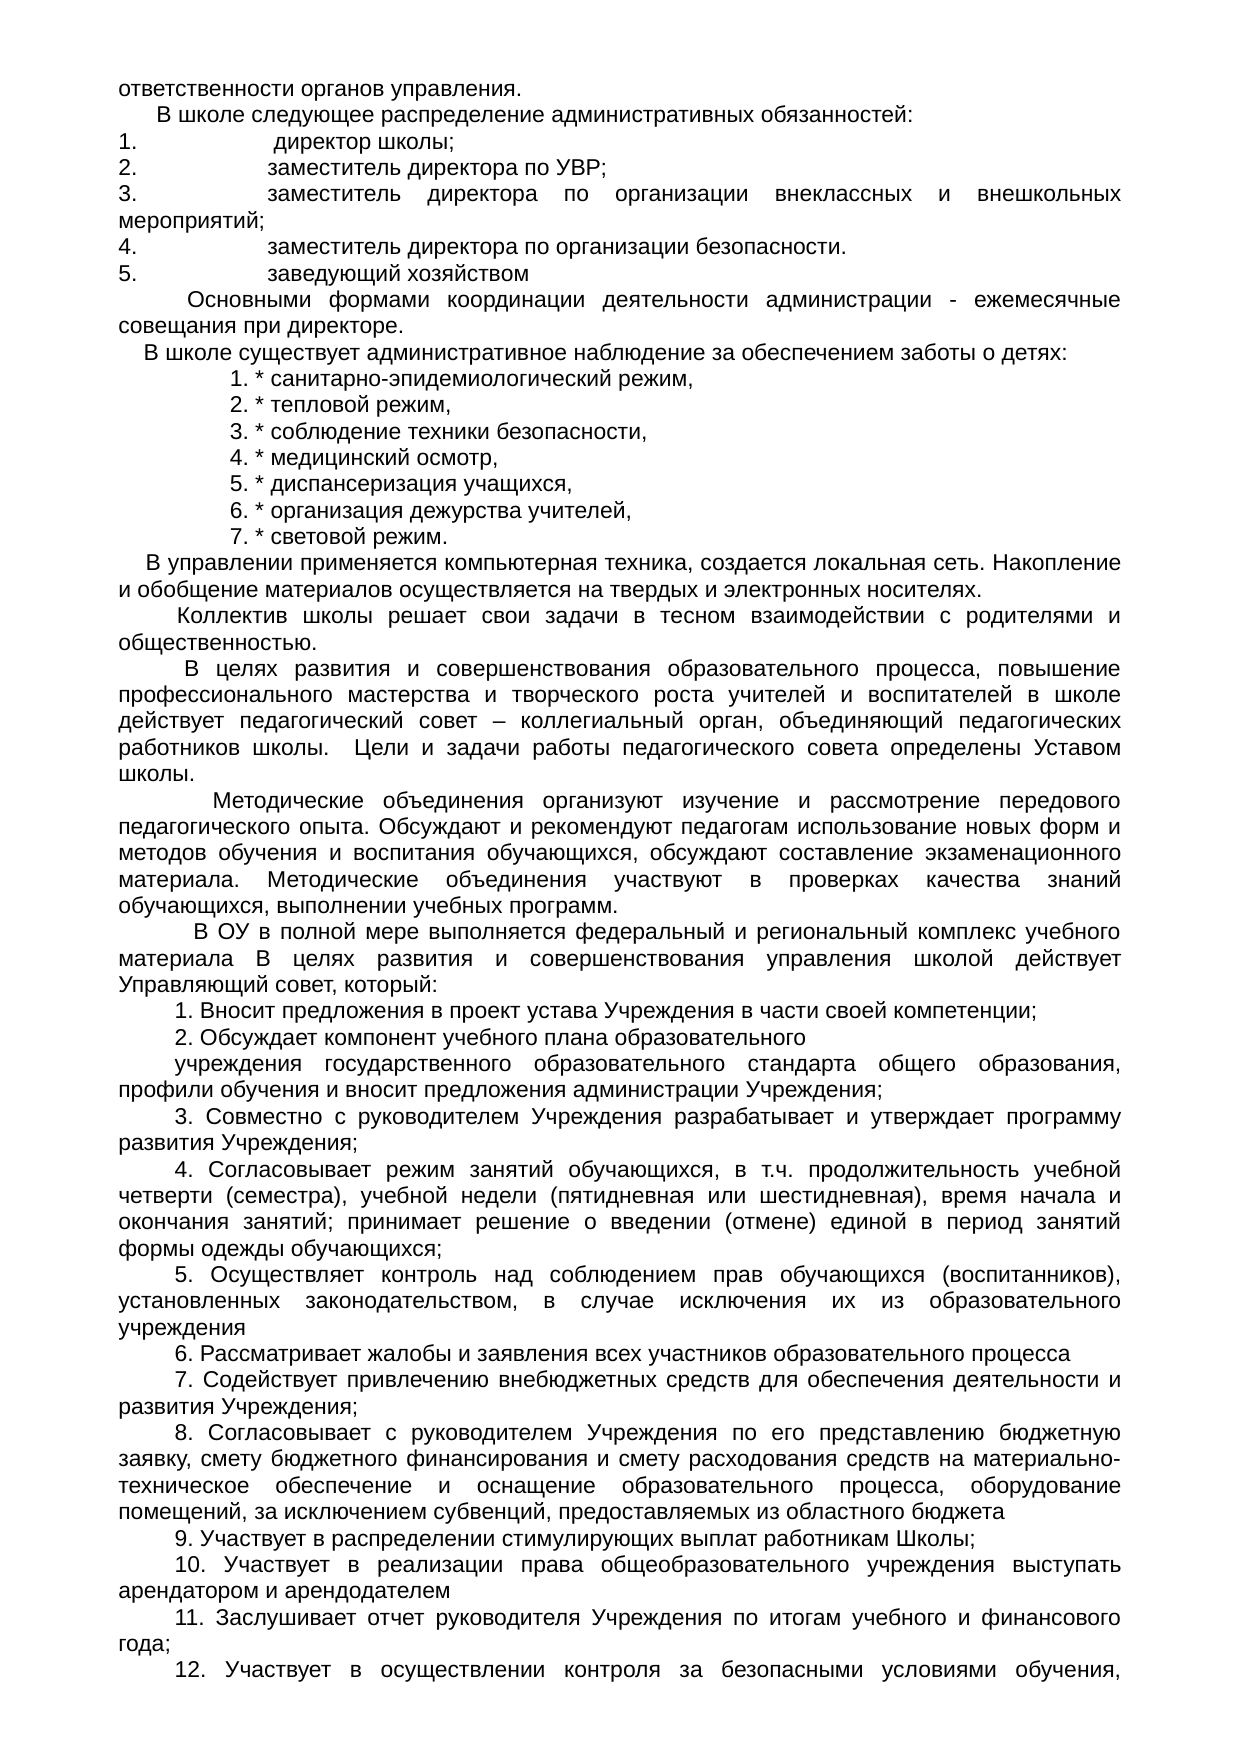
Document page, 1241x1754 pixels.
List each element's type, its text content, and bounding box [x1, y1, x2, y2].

list директор школы; [118, 128, 1122, 154]
text 4. * медицинский осмотр, [229, 444, 1122, 470]
text 3. * соблюдение техники безопасности, [229, 418, 1122, 444]
text 2. Обсуждает компонент учебного плана образовательного [118, 1024, 1122, 1050]
text учреждения государственного образовательного стандарта общего образования, профили обучения и вносит предложения администрации Учреждения; [118, 1050, 1122, 1103]
text 1. Вносит предложения в проект устава Учреждения в части своей компетенции; [118, 997, 1122, 1024]
text ответственности органов управления. [118, 75, 1122, 101]
text 6. * организация дежурства учителей, [229, 497, 1122, 523]
text Методические объединения организуют изучение и рассмотрение передового педагогического опыта. Обсуждают и рекомендуют педагогам использование новых форм и методов обучения и воспитания обучающихся, обсуждают составление экзаменационного материала. Методические объединения участвуют в проверках качества знаний обучающихся, выполнении учебных программ. [118, 787, 1122, 918]
text 5. Осуществляет контроль над соблюдением прав обучающихся (воспитанников), установленных законодательством, в случае исключения их из образовательного учреждения [118, 1261, 1122, 1340]
text В управлении применяется компьютерная техника, создается локальная сеть. Накопление и обобщение материалов осуществляется на твердых и электронных носителях. [118, 549, 1122, 602]
text В ОУ в полной мере выполняется федеральный и региональный комплекс учебного материала В целях развития и совершенствования управления школой действует Управляющий совет, который: [118, 918, 1122, 997]
text 4. Согласовывает режим занятий обучающихся, в т.ч. продолжительность учебной четверти (семестра), учебной недели (пятидневная или шестидневная), время начала и окончания занятий; принимает решение о введении (отмене) единой в период занятий формы одежды обучающихся; [118, 1156, 1122, 1261]
list заместитель директора по организации безопасности. [118, 233, 1122, 259]
list заместитель директора по УВР; [118, 154, 1122, 180]
text 2. * тепловой режим, [229, 391, 1122, 418]
text 8. Согласовывает с руководителем Учреждения по его представлению бюджетную заявку, смету бюджетного финансирования и смету расходования средств на материально-техническое обеспечение и оснащение образовательного процесса, оборудование помещений, за исключением субвенций, предоставляемых из областного бюджета [118, 1419, 1122, 1524]
list заместитель директора по организации внеклассных и внешкольных мероприятий; [118, 180, 1122, 233]
text 5. * диспансеризация учащихся, [229, 470, 1122, 497]
text 3. Совместно с руководителем Учреждения разрабатывает и утверждает программу развития Учреждения; [118, 1103, 1122, 1156]
text 12. Участвует в осуществлении контроля за безопасными условиями обучения, [118, 1656, 1122, 1683]
text 9. Участвует в распределении стимулирующих выплат работникам Школы; [118, 1524, 1122, 1551]
text В школе следующее распределение административных обязанностей: [118, 101, 1122, 128]
text 6. Рассматривает жалобы и заявления всех участников образовательного процесса [118, 1340, 1122, 1366]
text Коллектив школы решает свои задачи в тесном взаимодействии с родителями и общественностью. [118, 602, 1122, 655]
text 11. Заслушивает отчет руководителя Учреждения по итогам учебного и финансового года; [118, 1603, 1122, 1656]
text 7. * световой режим. [229, 523, 1122, 549]
text 7. Содействует привлечению внебюджетных средств для обеспечения деятельности и развития Учреждения; [118, 1366, 1122, 1419]
text В целях развития и совершенствования образовательного процесса, повышение профессионального мастерства и творческого роста учителей и воспитателей в школе действует педагогический совет – коллегиальный орган, объединяющий педагогических работников школы. Цели и задачи работы педагогического совета определены Уставом школы. [118, 655, 1122, 787]
text 1. * санитарно-эпидемиологический режим, [229, 365, 1122, 391]
text Основными формами координации деятельности администрации - ежемесячные совещания при директоре. [118, 286, 1122, 338]
list заведующий хозяйством [118, 259, 1122, 286]
text В школе существует административное наблюдение за обеспечением заботы о детях: [118, 338, 1122, 365]
text 10. Участвует в реализации права общеобразовательного учреждения выступать арендатором и арендодателем [118, 1551, 1122, 1603]
